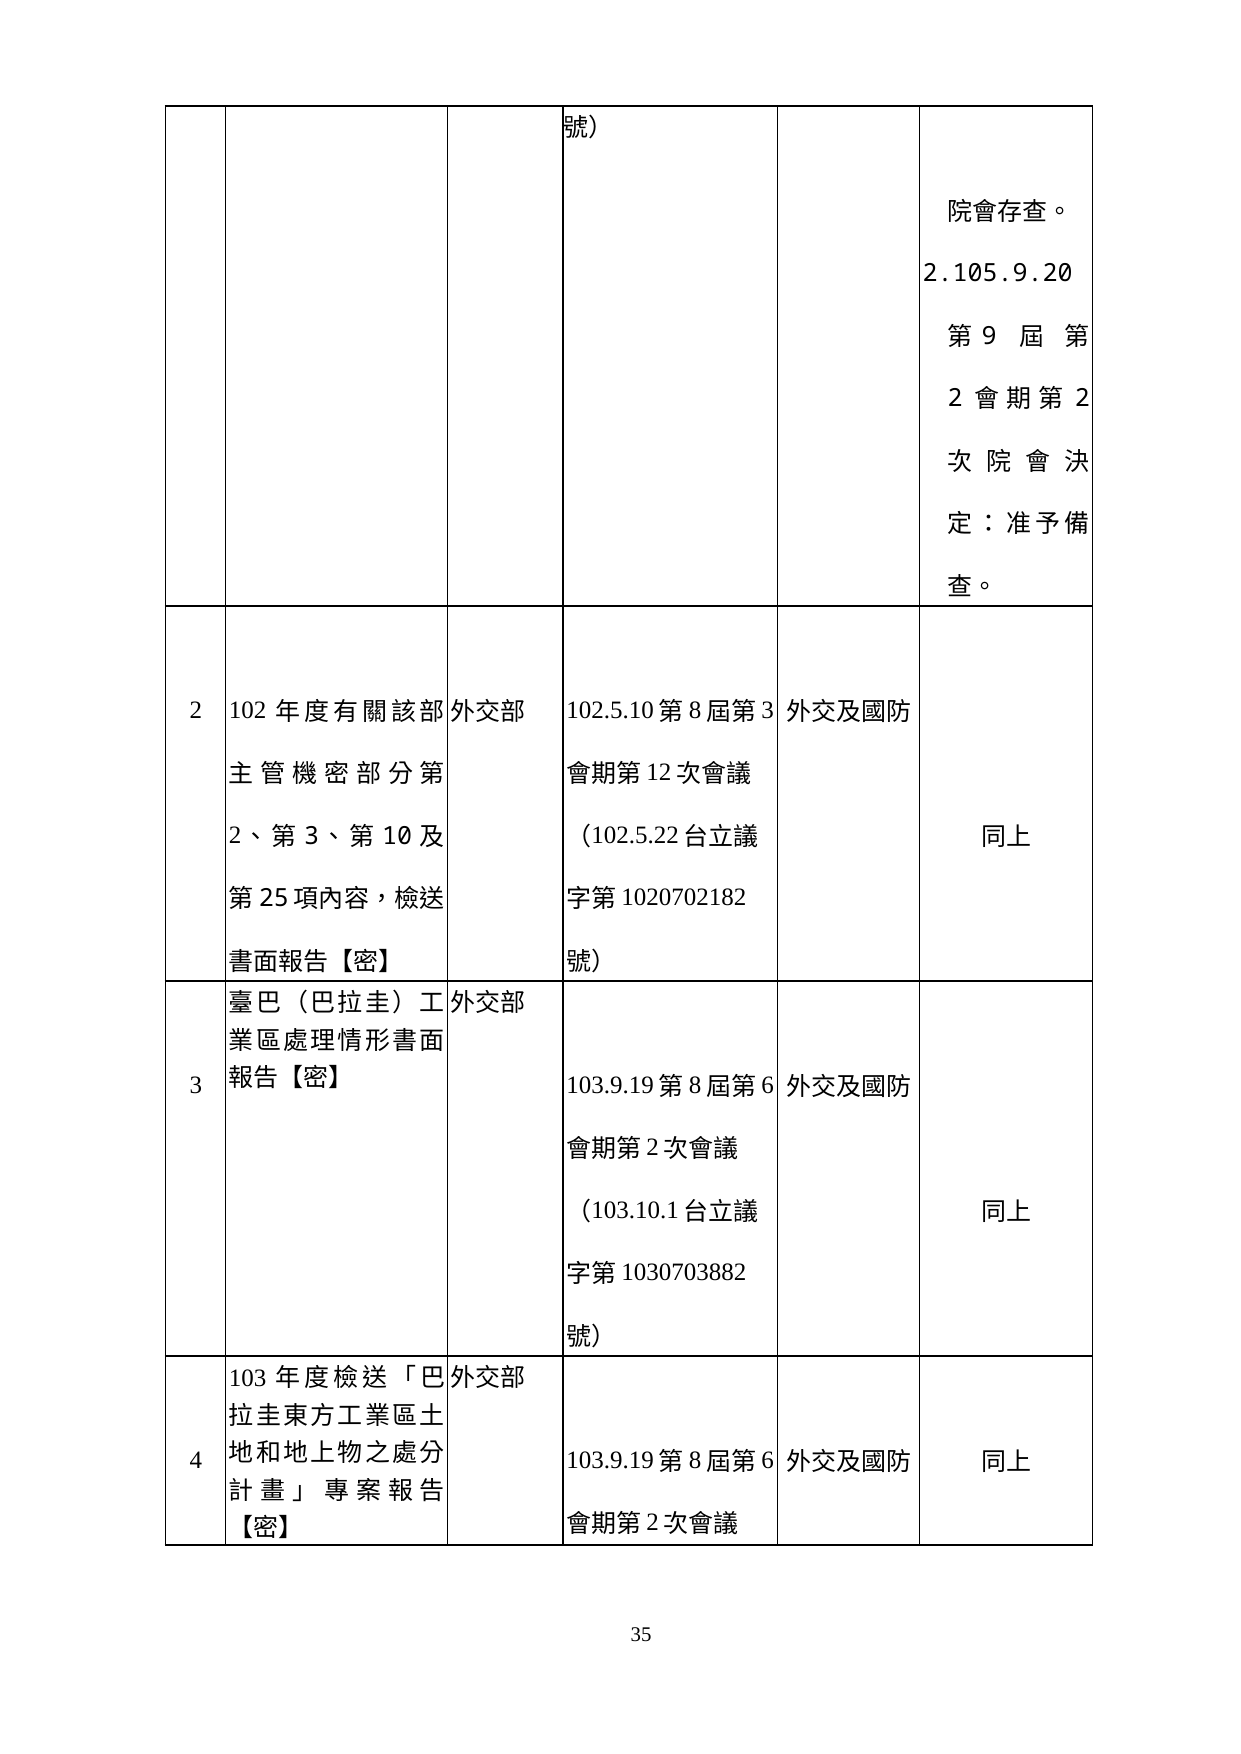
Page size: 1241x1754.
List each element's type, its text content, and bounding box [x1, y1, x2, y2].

table_cell 號） [564, 107, 777, 605]
table_cell 103.9.19第8屆第6會期第2次會議 [564, 1357, 777, 1544]
table_cell 同上 [920, 982, 1092, 1355]
table_cell 102.5.10第8屆第3 會期第12次會議（102.5.22台立議 字第1020702182號） [564, 607, 777, 980]
table_cell 同上 [920, 607, 1092, 980]
table_cell [778, 107, 919, 605]
table_cell 外交及國防 [778, 607, 919, 980]
table_cell 103年度檢送「巴拉圭東方工業區土地和地上物之處分計畫」專案報告【密】 [226, 1357, 447, 1544]
table_cell [166, 107, 225, 605]
table_cell 4 [166, 1357, 225, 1544]
table_cell 2 [166, 607, 225, 980]
table_cell 外交部 [448, 1357, 562, 1544]
table_cell 臺巴（巴拉圭）工業區處理情形書面報告【密】 [226, 982, 447, 1355]
table_cell 103.9.19第8屆第6會期第2次會議（103.10.1台立議 字第1030703882號） [564, 982, 777, 1355]
table_cell 同上 [920, 1357, 1092, 1544]
table_cell [448, 107, 562, 605]
table_cell [226, 107, 447, 605]
table_cell 外交及國防 [778, 982, 919, 1355]
table_cell 3 [166, 982, 225, 1355]
table_cell 外交部 [448, 607, 562, 980]
table_cell 外交及國防 [778, 1357, 919, 1544]
table_cell 外交部 [448, 982, 562, 1355]
table_cell 院會存查。 2.105.9.20第9 屆 第2會期第2次院會決定：准予備查。 [920, 107, 1092, 605]
table_cell 102年度有關該部主管機密部分第2、第3、第10及第25項內容，檢送書面報告【密】 [226, 607, 447, 980]
